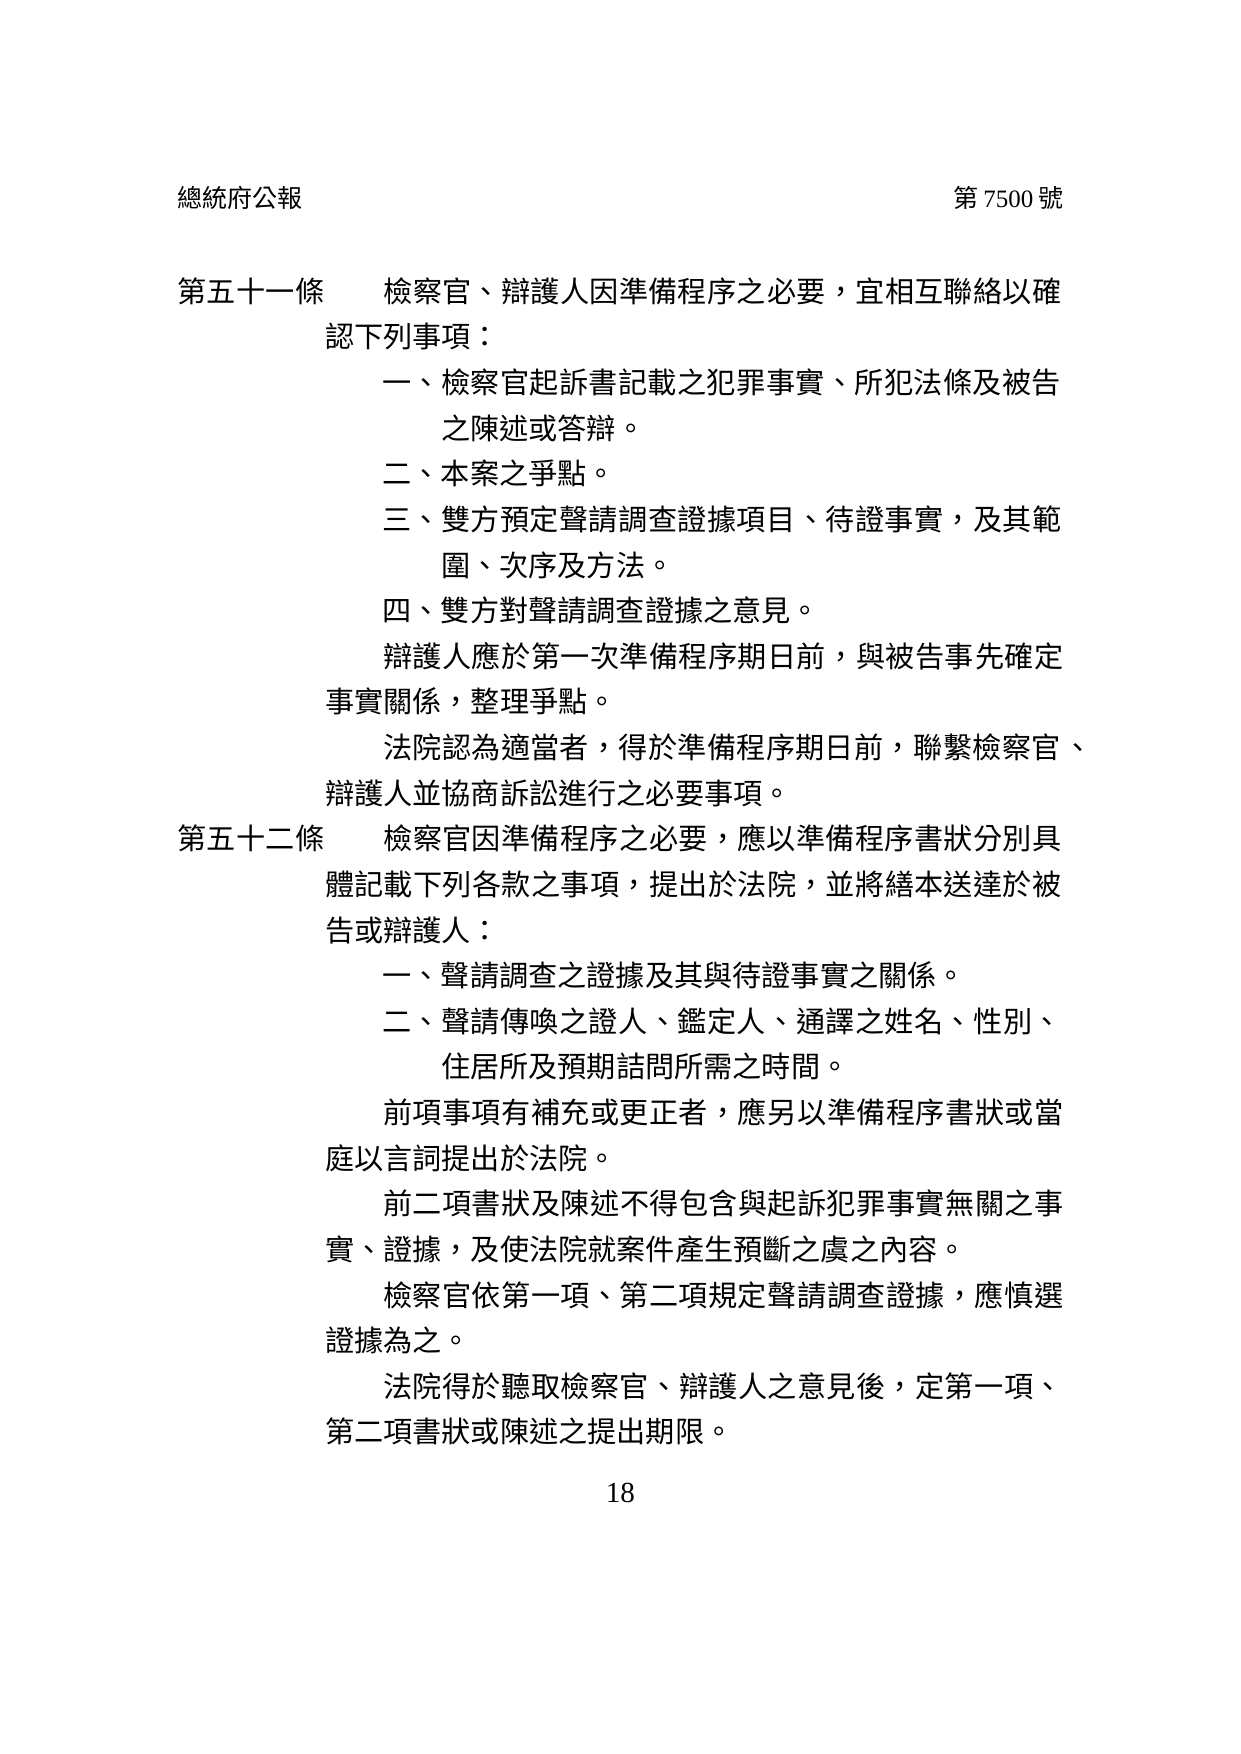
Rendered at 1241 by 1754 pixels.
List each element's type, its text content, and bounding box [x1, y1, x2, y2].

text 三、 雙方預定聲請調查證據項目、待證事實，及其範圍、次序及方法。 [382, 494, 1063, 585]
text 二、 聲請傳喚之證人、鑑定人、通譯之姓名、性別、住居所及預期詰問所需之時間。 [382, 996, 1063, 1087]
text 法院得於聽取檢察官、辯護人之意見後，定第一項、第二項書狀或陳述之提出期限。 [325, 1361, 1063, 1452]
text 檢察官依第一項、第二項規定聲請調查證據，應慎選證據為之。 [325, 1269, 1063, 1361]
text 第五十二條 檢察官因準備程序之必要，應以準備程序書狀分別具體記載下列各款之事項，提出於法院，並將繕本送達於被告或辯護人： [177, 813, 1063, 950]
text 第五十一條 檢察官、辯護人因準備程序之必要，宜相互聯絡以確認下列事項： [177, 266, 1063, 357]
text 四、雙方對聲請調查證據之意見。 [382, 585, 1063, 631]
text 二、本案之爭點。 [382, 448, 1063, 494]
text 前項事項有補充或更正者，應另以準備程序書狀或當庭以言詞提出於法院。 [325, 1087, 1063, 1178]
text 一、聲請調查之證據及其與待證事實之關係。 [382, 950, 1063, 996]
text 前二項書狀及陳述不得包含與起訴犯罪事實無關之事實、證據，及使法院就案件產生預斷之虞之內容。 [325, 1178, 1063, 1269]
text 辯護人應於第一次準備程序期日前，與被告事先確定事實關係，整理爭點。 [325, 631, 1063, 722]
text 法院認為適當者，得於準備程序期日前，聯繫檢察官、辯護人並協商訴訟進行之必要事項。 [325, 722, 1063, 813]
text 一、 檢察官起訴書記載之犯罪事實、所犯法條及被告之陳述或答辯。 [382, 357, 1063, 448]
